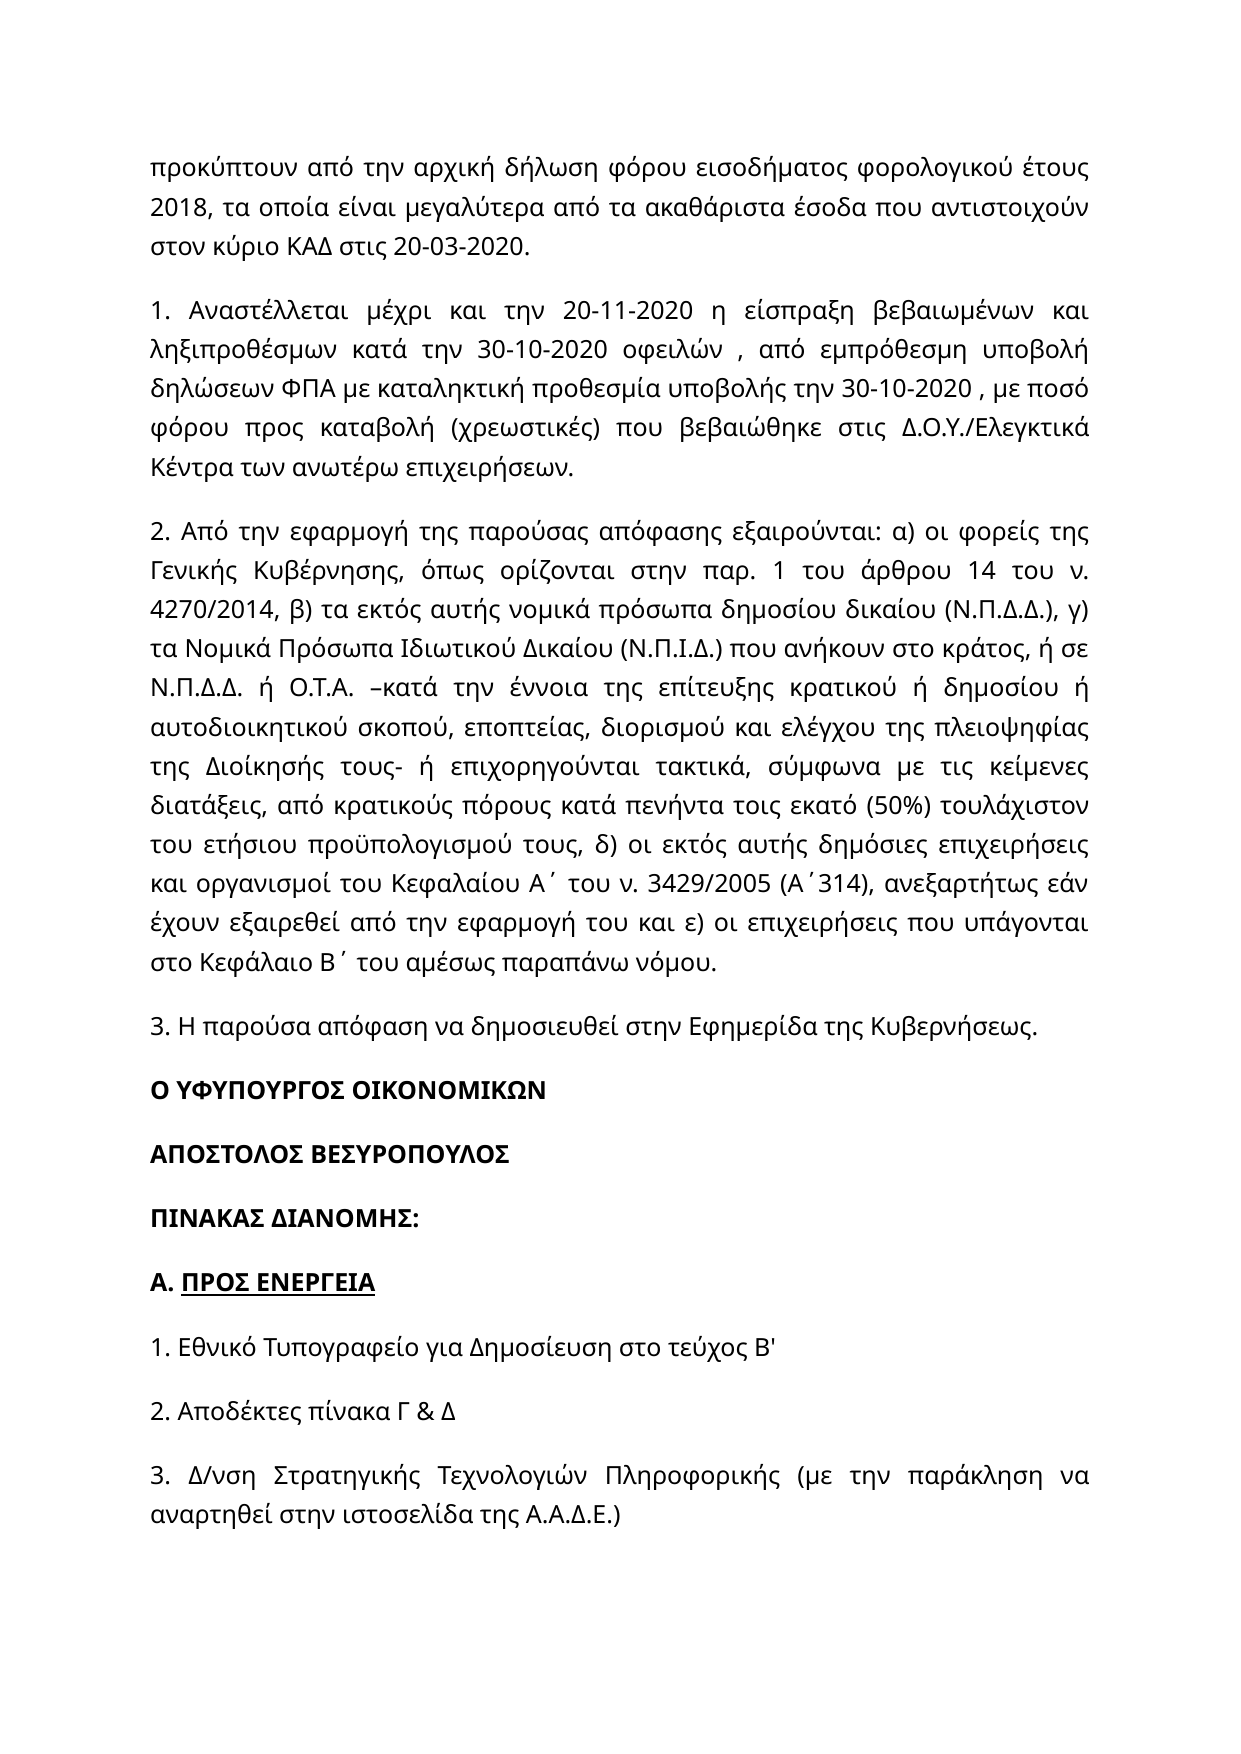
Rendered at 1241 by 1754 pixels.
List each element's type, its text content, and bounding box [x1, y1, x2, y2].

text Α. ΠΡΟΣ ΕΝΕΡΓΕΙΑ [150, 1265, 1090, 1299]
text 1. Αναστέλλεται μέχρι και την 20-11-2020 η είσπραξη βεβαιωμένων και ληξιπροθέσμων κατά την 30-10-2020 οφειλών , από εμπρόθεσμη υποβολή δηλώσεων ΦΠΑ με καταληκτική προθεσμία υποβολής την 30-10-2020 , με ποσό φόρου προς καταβολή (χρεωστικές) που βεβαιώθηκε στις Δ.Ο.Υ./Ελεγκτικά Κέντρα των ανωτέρω επιχειρήσεων. [150, 292, 1090, 483]
text 3. Η παρούσα απόφαση να δημοσιευθεί στην Εφημερίδα της Κυβερνήσεως. [150, 1008, 1090, 1042]
text 2. Αποδέκτες πίνακα Γ & Δ [150, 1393, 1090, 1427]
text 1. Εθνικό Τυπογραφείο για Δημοσίευση στο τεύχος Β' [150, 1329, 1090, 1363]
text προκύπτουν από την αρχική δήλωση φόρου εισοδήματος φορολογικού έτους 2018, τα οποία είναι μεγαλύτερα από τα ακαθάριστα έσοδα που αντιστοιχούν στον κύριο ΚΑΔ στις 20-03-2020. [150, 150, 1090, 262]
text Ο ΥΦΥΠΟΥΡΓΟΣ ΟΙΚΟΝΟΜΙΚΩΝ [150, 1072, 1090, 1107]
text 3. Δ/νση Στρατηγικής Τεχνολογιών Πληροφορικής (με την παράκληση να αναρτηθεί στην ιστοσελίδα της Α.Α.Δ.Ε.) [150, 1457, 1090, 1531]
text 2. Από την εφαρμογή της παρούσας απόφασης εξαιρούνται: α) οι φορείς της Γενικής Κυβέρνησης, όπως ορίζονται στην παρ. 1 του άρθρου 14 του ν. 4270/2014, β) τα εκτός αυτής νομικά πρόσωπα δημοσίου δικαίου (Ν.Π.Δ.Δ.), γ) τα Νομικά Πρόσωπα Ιδιωτικού Δικαίου (Ν.Π.Ι.Δ.) που ανήκουν στο κράτος, ή σε Ν.Π.Δ.Δ. ή Ο.Τ.Α. –κατά την έννοια της επίτευξης κρατικού ή δημοσίου ή αυτοδιοικητικού σκοπού, εποπτείας, διορισμού και ελέγχου της πλειοψηφίας της Διοίκησής τους- ή επιχορηγούνται τακτικά, σύμφωνα με τις κείμενες διατάξεις, από κρατικούς πόρους κατά πενήντα τοις εκατό (50%) τουλάχιστον του ετήσιου προϋπολογισμού τους, δ) οι εκτός αυτής δημόσιες επιχειρήσεις και οργανισμοί του Κεφαλαίου Α΄ του ν. 3429/2005 (Α΄314), ανεξαρτήτως εάν έχουν εξαιρεθεί από την εφαρμογή του και ε) οι επιχειρήσεις που υπάγονται στο Κεφάλαιο Β΄ του αμέσως παραπάνω νόμου. [150, 513, 1090, 978]
text ΠΙΝΑΚΑΣ ΔΙΑΝΟΜΗΣ: [150, 1201, 1090, 1235]
text ΑΠΟΣΤΟΛΟΣ ΒΕΣΥΡΟΠΟΥΛΟΣ [150, 1137, 1090, 1171]
